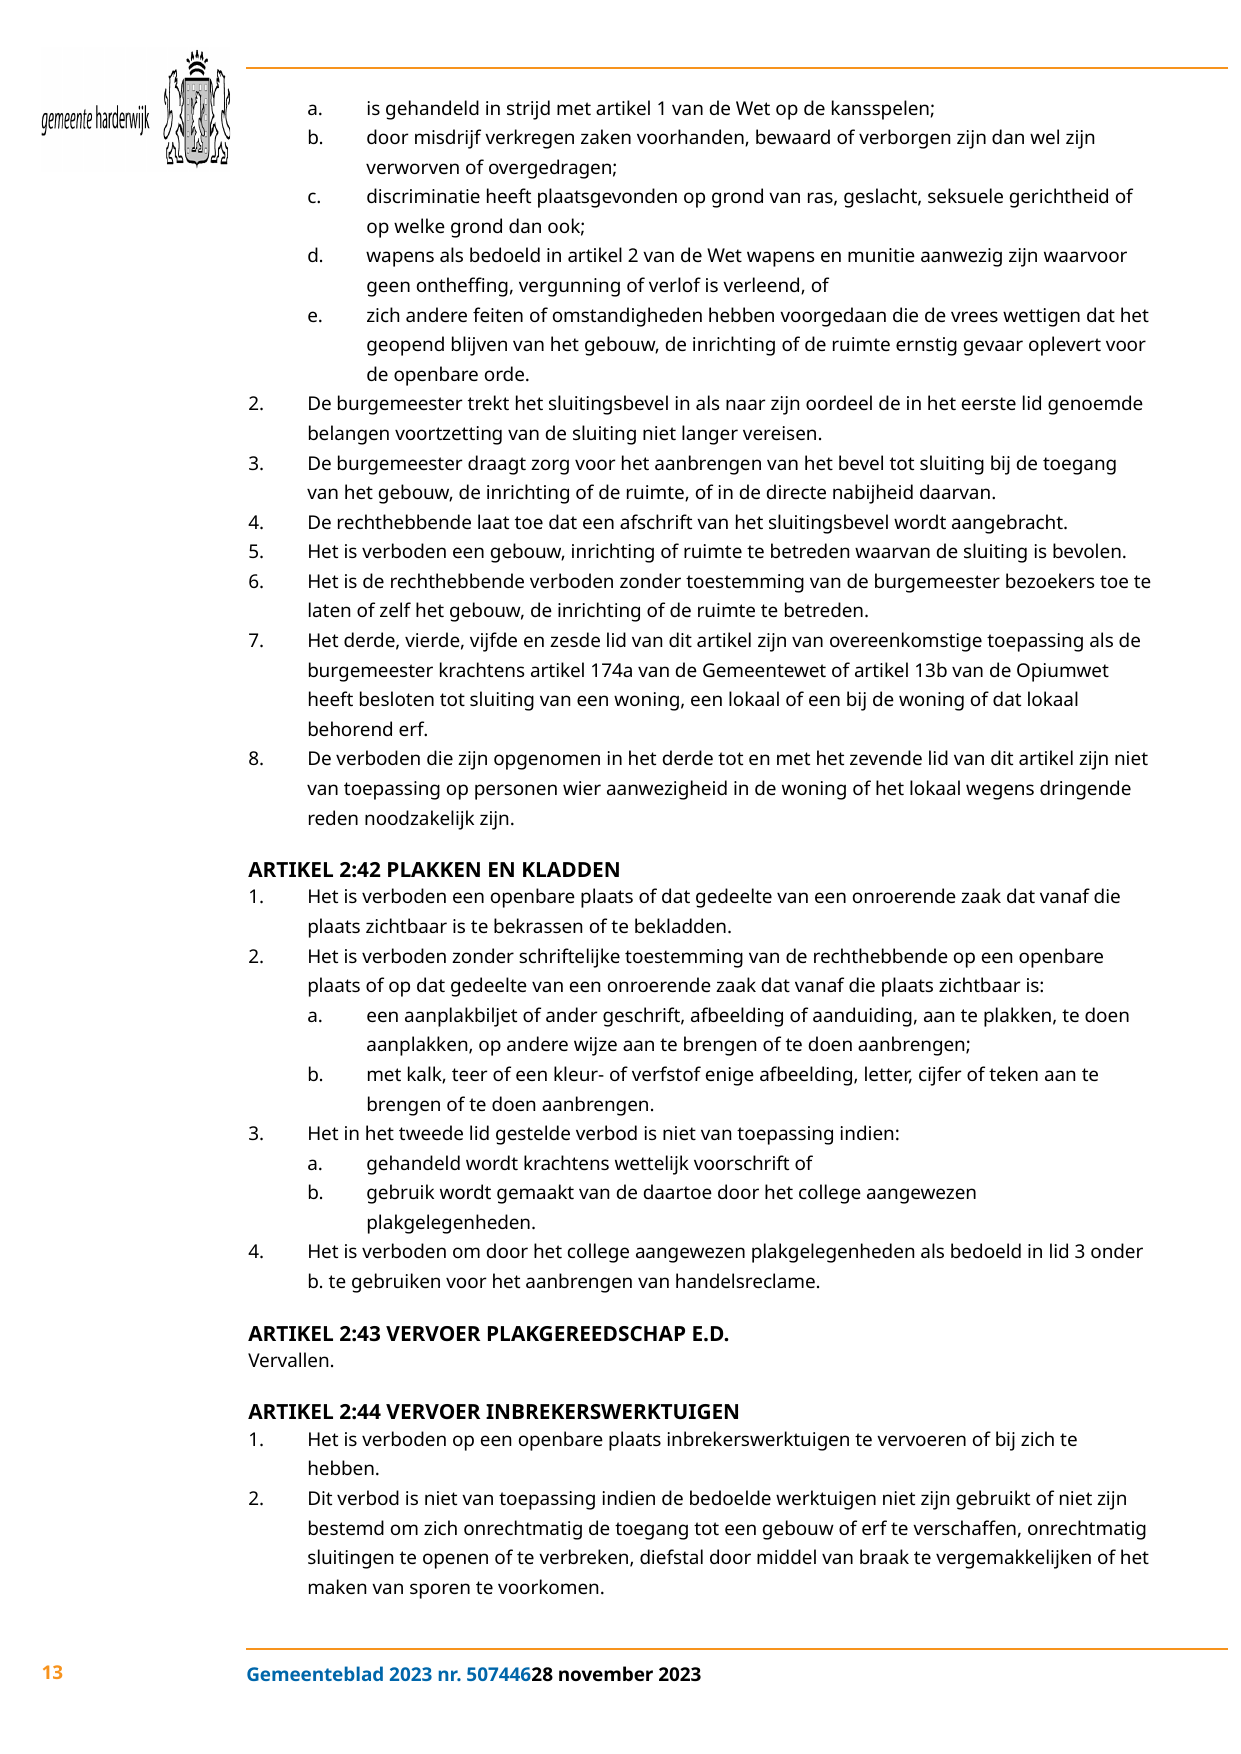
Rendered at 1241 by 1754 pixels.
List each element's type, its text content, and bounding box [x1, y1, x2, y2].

list zich andere feiten of omstandigheden hebben voorgedaan die de vrees wettigen dat het geopend blijven van het gebouw, de inrichting of de ruimte ernstig gevaar oplevert voor de openbare orde. [307, 302, 1152, 387]
list gehandeld wordt krachtens wettelijk voorschrift of [307, 1150, 1152, 1176]
text ARTIKEL 2:42 PLAKKEN EN KLADDEN [248, 855, 1152, 884]
list Het is de rechthebbende verboden zonder toestemming van de burgemeester bezoekers toe te laten of zelf het gebouw, de inrichting of de ruimte te betreden. [248, 568, 1152, 623]
list is gehandeld in strijd met artikel 1 van de Wet op de kansspelen; [307, 95, 1152, 121]
list Het in het tweede lid gestelde verbod is niet van toepassing indien: [248, 1120, 1152, 1146]
list gebruik wordt gemaakt van de daartoe door het college aangewezen plakgelegenheden. [307, 1179, 1152, 1235]
text ARTIKEL 2:44 VERVOER INBREKERSWERKTUIGEN [248, 1397, 1152, 1426]
text Vervallen. [248, 1347, 1152, 1373]
list De rechthebbende laat toe dat een afschrift van het sluitingsbevel wordt aangebracht. [248, 509, 1152, 535]
list wapens als bedoeld in artikel 2 van de Wet wapens en munitie aanwezig zijn waarvoor geen ontheffing, vergunning of verlof is verleend, of [307, 243, 1152, 298]
list een aanplakbiljet of ander geschrift, afbeelding of aanduiding, aan te plakken, te doen aanplakken, op andere wijze aan te brengen of te doen aanbrengen; [307, 1002, 1152, 1057]
list Het is verboden op een openbare plaats inbrekerswerktuigen te vervoeren of bij zich te hebben. [248, 1426, 1152, 1481]
list Het is verboden zonder schriftelijke toestemming van de rechthebbende op een openbare plaats of op dat gedeelte van een onroerende zaak dat vanaf die plaats zichtbaar is: [248, 943, 1152, 998]
list door misdrijf verkregen zaken voorhanden, bewaard of verborgen zijn dan wel zijn verworven of overgedragen; [307, 124, 1152, 180]
picture [41, 47, 231, 172]
list Het is verboden een openbare plaats of dat gedeelte van een onroerende zaak dat vanaf die plaats zichtbaar is te bekrassen of te bekladden. [248, 884, 1152, 939]
list De burgemeester draagt zorg voor het aanbrengen van het bevel tot sluiting bij de toegang van het gebouw, de inrichting of de ruimte, of in de directe nabijheid daarvan. [248, 450, 1152, 505]
list Dit verbod is niet van toepassing indien de bedoelde werktuigen niet zijn gebruikt of niet zijn bestemd om zich onrechtmatig de toegang tot een gebouw of erf te verschaffen, onrechtmatig sluitingen te openen of te verbreken, diefstal door middel van braak te vergemakkelijken of het maken van sporen te voorkomen. [248, 1485, 1152, 1599]
list Het is verboden een gebouw, inrichting of ruimte te betreden waarvan de sluiting is bevolen. [248, 538, 1152, 564]
list De burgemeester trekt het sluitingsbevel in als naar zijn oordeel de in het eerste lid genoemde belangen voortzetting van de sluiting niet langer vereisen. [248, 391, 1152, 446]
list De verboden die zijn opgenomen in het derde tot en met het zevende lid van dit artikel zijn niet van toepassing op personen wier aanwezigheid in de woning of het lokaal wegens dringende reden noodzakelijk zijn. [248, 746, 1152, 831]
list met kalk, teer of een kleur- of verfstof enige afbeelding, letter, cijfer of teken aan te brengen of te doen aanbrengen. [307, 1061, 1152, 1116]
list discriminatie heeft plaatsgevonden op grond van ras, geslacht, seksuele gerichtheid of op welke grond dan ook; [307, 183, 1152, 239]
list Het is verboden om door het college aangewezen plakgelegenheden als bedoeld in lid 3 onder b. te gebruiken voor het aanbrengen van handelsreclame. [248, 1239, 1152, 1294]
text ARTIKEL 2:43 VERVOER PLAKGEREEDSCHAP E.D. [248, 1319, 1152, 1347]
list Het derde, vierde, vijfde en zesde lid van dit artikel zijn van overeenkomstige toepassing als de burgemeester krachtens artikel 174a van de Gemeentewet of artikel 13b van de Opiumwet heeft besloten tot sluiting van een woning, een lokaal of een bij de woning of dat lokaal behorend erf. [248, 627, 1152, 742]
